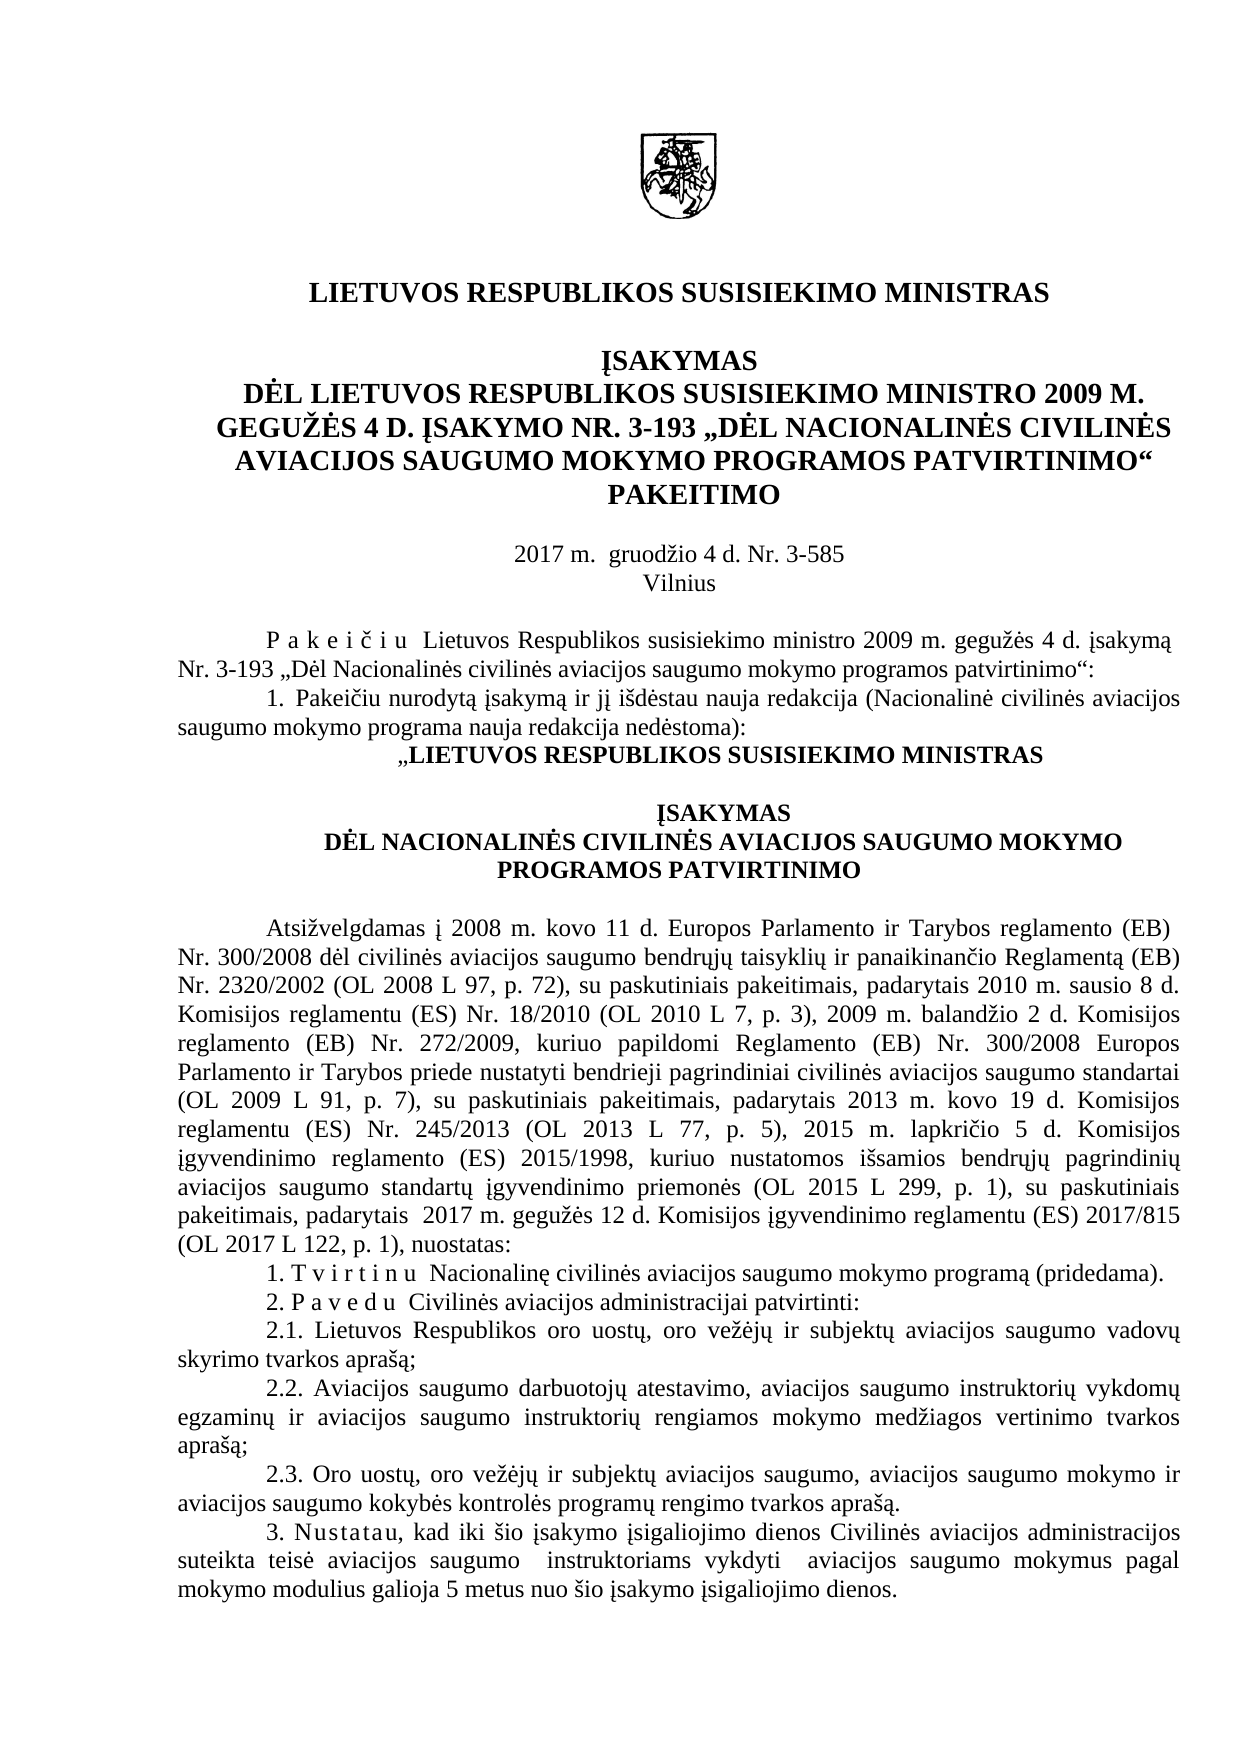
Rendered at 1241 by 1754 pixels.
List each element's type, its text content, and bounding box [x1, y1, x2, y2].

text 3. Nustatau, kad iki šio įsakymo įsigaliojimo dienos Civilinės aviacijos administracijos suteikta teisė aviacijos saugumo instruktoriams vykdyti aviacijos saugumo mokymus pagal mokymo modulius galioja 5 metus nuo šio įsakymo įsigaliojimo dienos. [177, 1517, 1181, 1603]
text DĖl LIETUVOS RESPUBLIKOS SUSISIEKIMO MINISTRO 2009 M. GEGUŽĖS 4 D. ĮSAKYMO Nr. 3-193 „DĖL NACIONALINĖS CIVILINĖS AVIACIJOS SAUGUMO MOKYMO PROGRAMOS PATVIRTINIMO“ PAKEITIMO [207, 376, 1181, 510]
text P a k e i č i u Lietuvos Respublikos susisiekimo ministro 2009 m. gegužės 4 d. įsakymą Nr. 3-193 „Dėl Nacionalinės civilinės aviacijos saugumo mokymo programos patvirtinimo“: [177, 625, 1181, 683]
text DĖL NACIONALINĖS CIVILINĖS AVIACIJOS SAUGUMO MOKYMO PROGRAMOS PATVIRTINIMO [177, 827, 1181, 884]
text ĮSAKYMAS [177, 798, 1181, 827]
text LIETUVOS RESPUBLIKOS SUSISIEKIMO MINISTRAS [177, 276, 1181, 309]
text ĮSAKYMAS [177, 343, 1181, 376]
text 2. Pavedu Civilinės aviacijos administracijai patvirtinti: [177, 1287, 1181, 1315]
text Atsižvelgdamas į 2008 m. kovo 11 d. Europos Parlamento ir Tarybos reglamento (EB) Nr. 300/2008 dėl civilinės aviacijos saugumo bendrųjų taisyklių ir panaikinančio Reglamentą (EB) Nr. 2320/2002 (OL 2008 L 97, p. 72), su paskutiniais pakeitimais, padarytais 2010 m. sausio 8 d. Komisijos reglamentu (ES) Nr. 18/2010 (OL 2010 L 7, p. 3), 2009 m. balandžio 2 d. Komisijos reglamento (EB) Nr. 272/2009, kuriuo papildomi Reglamento (EB) Nr. 300/2008 Europos Parlamento ir Tarybos priede nustatyti bendrieji pagrindiniai civilinės aviacijos saugumo standartai (OL 2009 L 91, p. 7), su paskutiniais pakeitimais, padarytais 2013 m. kovo 19 d. Komisijos reglamentu (ES) Nr. 245/2013 (OL 2013 L 77, p. 5), 2015 m. lapkričio 5 d. Komisijos įgyvendinimo reglamento (ES) 2015/1998, kuriuo nustatomos išsamios bendrųjų pagrindinių aviacijos saugumo standartų įgyvendinimo priemonės (OL 2015 L 299, p. 1), su paskutiniais pakeitimais, padarytais 2017 m. gegužės 12 d. Komisijos įgyvendinimo reglamentu (ES) 2017/815 (OL 2017 L 122, p. 1), nuostatas: [177, 913, 1181, 1258]
text 2.2. Aviacijos saugumo darbuotojų atestavimo, aviacijos saugumo instruktorių vykdomų egzaminų ir aviacijos saugumo instruktorių rengiamos mokymo medžiagos vertinimo tvarkos aprašą; [177, 1373, 1181, 1459]
text 1. Pakeičiu nurodytą įsakymą ir jį išdėstau nauja redakcija (Nacionalinė civilinės aviacijos saugumo mokymo programa nauja redakcija nedėstoma): [177, 683, 1181, 740]
text 2.3. Oro uostų, oro vežėjų ir subjektų aviacijos saugumo, aviacijos saugumo mokymo ir aviacijos saugumo kokybės kontrolės programų rengimo tvarkos aprašą. [177, 1459, 1181, 1517]
text 1. Tvirtinu Nacionalinę civilinės aviacijos saugumo mokymo programą (pridedama). [177, 1258, 1181, 1287]
text Vilnius [177, 568, 1181, 597]
text 2.1. Lietuvos Respublikos oro uostų, oro vežėjų ir subjektų aviacijos saugumo vadovų skyrimo tvarkos aprašą; [177, 1315, 1181, 1373]
text 2017 m. gruodžio 4 d. Nr. 3-585 [177, 539, 1181, 568]
text „LIETUVOS RESPUBLIKOS SUSISIEKIMO MINISTRAS [177, 740, 1181, 769]
